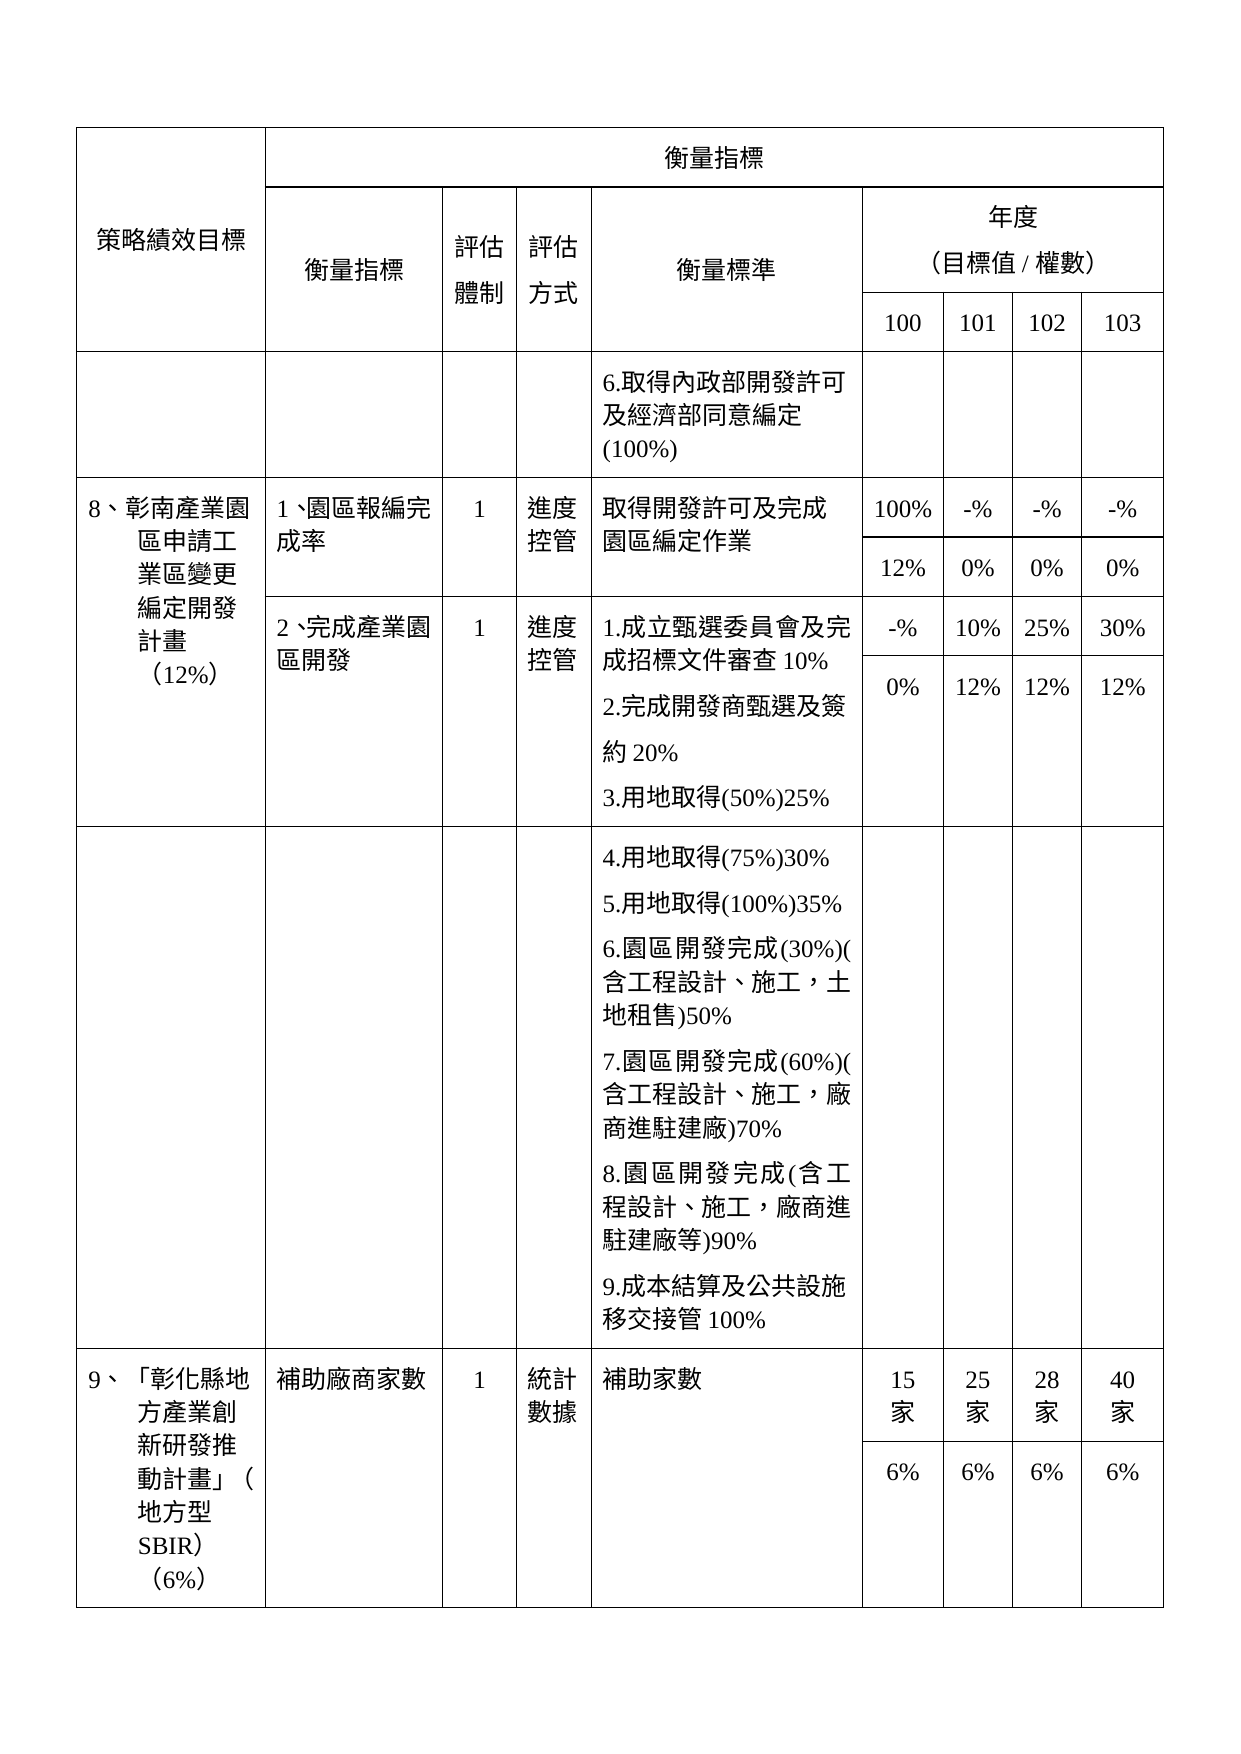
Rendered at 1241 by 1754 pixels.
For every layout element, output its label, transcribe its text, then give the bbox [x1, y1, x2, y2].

table_cell 衡量標準 [592, 188, 862, 351]
table_cell 15 家 [863, 1349, 943, 1441]
table_cell [77, 827, 265, 1348]
table_cell -% [863, 597, 943, 655]
table_cell [1082, 352, 1163, 477]
table_cell 衡量指標 [266, 188, 442, 351]
table_cell 6% [944, 1442, 1012, 1607]
table_cell [1082, 827, 1163, 1348]
table_cell 103 [1082, 293, 1163, 351]
table_cell 0% [863, 656, 943, 826]
table_cell 0% [944, 538, 1012, 596]
table_cell 12% [944, 656, 1012, 826]
table_cell 10% [944, 597, 1012, 655]
table_header 衡量指標 [266, 128, 1163, 186]
table_cell 進度控管 [517, 597, 591, 826]
table_cell 12% [1082, 656, 1163, 826]
table_cell 1 [443, 478, 516, 596]
table_cell 0% [1082, 538, 1163, 596]
table_cell 統計數據 [517, 1349, 591, 1607]
table_cell 40 家 [1082, 1349, 1163, 1441]
table_cell [266, 827, 442, 1348]
table_cell 補助廠商家數 [266, 1349, 442, 1607]
table_cell 1.成立甄選委員會及完成招標文件審查10% 2.完成開發商甄選及簽 約20% 3.用地取得(50%)25% [592, 597, 862, 826]
table_cell [443, 827, 516, 1348]
table_cell 1、園區報編完成率 [266, 478, 442, 596]
table_cell 取得開發許可及完成園區編定作業 [592, 478, 862, 596]
table_cell [944, 352, 1012, 477]
table_cell [517, 827, 591, 1348]
table_cell 評估 體制 [443, 188, 516, 351]
table_cell 100% [863, 478, 943, 536]
table_cell [266, 352, 442, 477]
table_cell 2、完成產業園區開發 [266, 597, 442, 826]
table_cell 12% [1013, 656, 1081, 826]
table_cell [77, 352, 265, 477]
table_cell 年度 （目標值 / 權數） [863, 188, 1163, 292]
table_cell 補助家數 [592, 1349, 862, 1607]
table_cell [1013, 827, 1081, 1348]
table_cell [517, 352, 591, 477]
table_cell 101 [944, 293, 1012, 351]
table_cell [443, 352, 516, 477]
table_cell 6% [1013, 1442, 1081, 1607]
table_cell 25% [1013, 597, 1081, 655]
table_cell -% [1082, 478, 1163, 536]
table_cell 6% [1082, 1442, 1163, 1607]
table_cell -% [1013, 478, 1081, 536]
table_cell 6.取得內政部開發許可及經濟部同意編定(100%) [592, 352, 862, 477]
table_cell 進度控管 [517, 478, 591, 596]
table_cell 30% [1082, 597, 1163, 655]
table_cell 12% [863, 538, 943, 596]
table_cell [863, 827, 943, 1348]
table_cell 彰南產業園區申請工業區變更編定開發計畫（12%） [77, 478, 265, 826]
table_cell 100 [863, 293, 943, 351]
table_header 策略績效目標 [77, 128, 265, 351]
table_cell -% [944, 478, 1012, 536]
table_cell [944, 827, 1012, 1348]
table_cell 「彰化縣地方產業創新研發推動計畫」（地方型SBIR）（6%） [77, 1349, 265, 1607]
table_cell 102 [1013, 293, 1081, 351]
table_cell [863, 352, 943, 477]
table_cell [1013, 352, 1081, 477]
table_cell 4.用地取得(75%)30% 5.用地取得(100%)35% 6.園區開發完成(30%)(含工程設計、施工，土地租售)50% 7.園區開發完成(60%)(含工程設計、施工，廠商進駐建廠)70% 8.園區開發完成(含工程設計、施工，廠商進駐建廠等)90% 9.成本結算及公共設施移交接管100% [592, 827, 862, 1348]
table_cell 0% [1013, 538, 1081, 596]
table_cell 25家 [944, 1349, 1012, 1441]
table_cell 評估 方式 [517, 188, 591, 351]
table_cell 1 [443, 597, 516, 826]
table_cell 1 [443, 1349, 516, 1607]
table_cell 28家 [1013, 1349, 1081, 1441]
table_cell 6% [863, 1442, 943, 1607]
